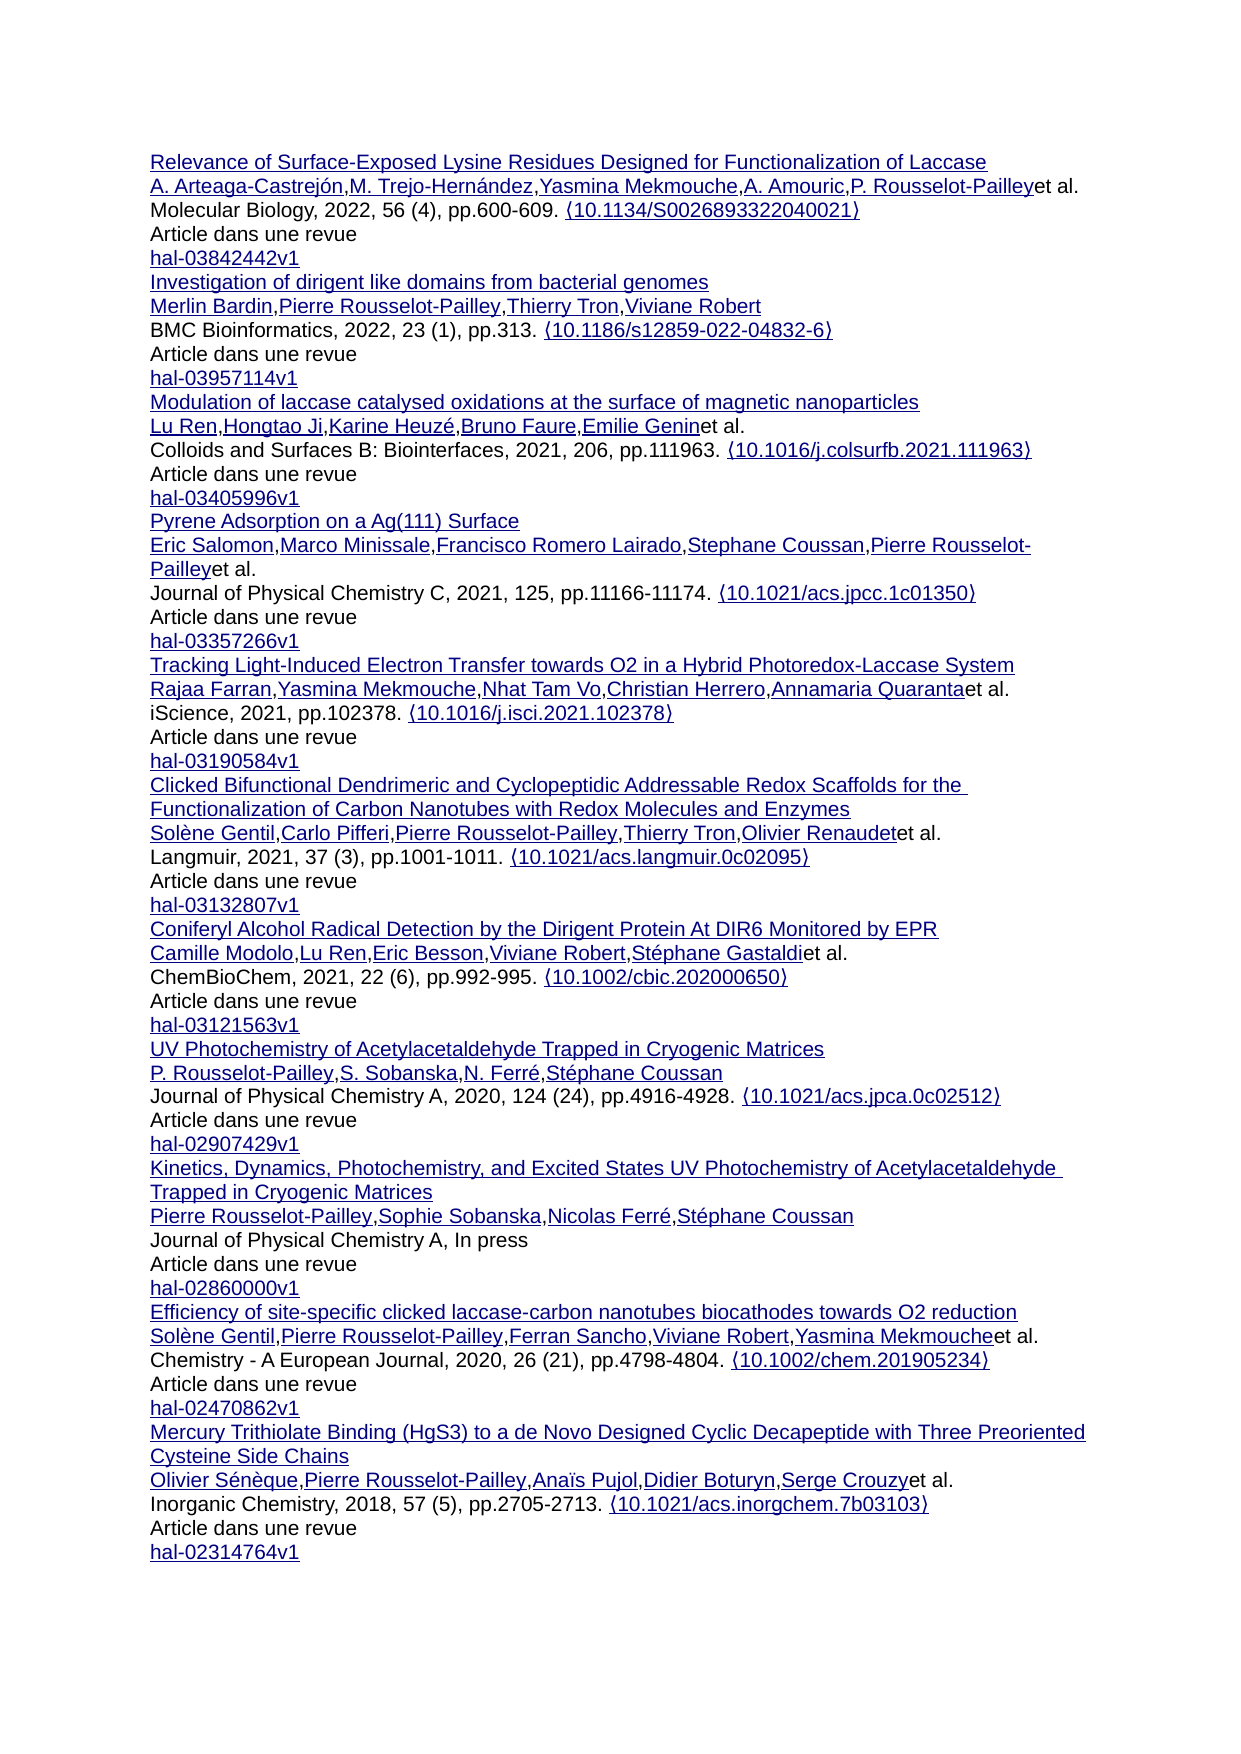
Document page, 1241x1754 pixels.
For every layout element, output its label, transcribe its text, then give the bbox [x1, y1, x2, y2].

table_cell Coniferyl Alcohol Radical Detection by the Dirigent Protein At DIR6 Monitored by EPR Camille Modolo,Lu Ren,Eric Besson,Viviane Robert,Stéphane Gastaldiet al. ChemBioChem, 2021, 22 (6), pp.992-995. ⟨10.1002/cbic.202000650⟩ Article dans une revue hal-03121563v1 [150, 917, 1090, 1036]
table_cell Pyrene Adsorption on a Ag(111) Surface Eric Salomon,Marco Minissale,Francisco Romero Lairado,Stephane Coussan,Pierre Rousselot-Pailleyet al. Journal of Physical Chemistry C, 2021, 125, pp.11166-11174. ⟨10.1021/acs.jpcc.1c01350⟩ Article dans une revue hal-03357266v1 [150, 509, 1090, 653]
table_cell Mercury Trithiolate Binding (HgS3) to a de Novo Designed Cyclic Decapeptide with Three Preoriented Cysteine Side Chains Olivier Sénèque,Pierre Rousselot-Pailley,Anaïs Pujol,Didier Boturyn,Serge Crouzyet al. Inorganic Chemistry, 2018, 57 (5), pp.2705-2713. ⟨10.1021/acs.inorgchem.7b03103⟩ Article dans une revue hal-02314764v1 [150, 1420, 1090, 1563]
table_cell Efficiency of site-specific clicked laccase-carbon nanotubes biocathodes towards O2 reduction Solène Gentil,Pierre Rousselot-Pailley,Ferran Sancho,Viviane Robert,Yasmina Mekmoucheet al. Chemistry - A European Journal, 2020, 26 (21), pp.4798-4804. ⟨10.1002/chem.201905234⟩ Article dans une revue hal-02470862v1 [150, 1300, 1090, 1420]
table_cell Clicked Bifunctional Dendrimeric and Cyclopeptidic Addressable Redox Scaffolds for the Functionalization of Carbon Nanotubes with Redox Molecules and Enzymes Solène Gentil,Carlo Pifferi,Pierre Rousselot-Pailley,Thierry Tron,Olivier Renaudetet al. Langmuir, 2021, 37 (3), pp.1001-1011. ⟨10.1021/acs.langmuir.0c02095⟩ Article dans une revue hal-03132807v1 [150, 773, 1090, 917]
table_cell Kinetics, Dynamics, Photochemistry, and Excited States UV Photochemistry of Acetylacetaldehyde Trapped in Cryogenic Matrices Pierre Rousselot-Pailley,Sophie Sobanska,Nicolas Ferré,Stéphane Coussan Journal of Physical Chemistry A, In press Article dans une revue hal-02860000v1 [150, 1156, 1090, 1300]
table_cell Relevance of Surface-Exposed Lysine Residues Designed for Functionalization of Laccase A. Arteaga-Castrejón,M. Trejo-Hernández,Yasmina Mekmouche,A. Amouric,P. Rousselot-Pailleyet al. Molecular Biology, 2022, 56 (4), pp.600-609. ⟨10.1134/S0026893322040021⟩ Article dans une revue hal-03842442v1 [150, 150, 1090, 270]
table_cell UV Photochemistry of Acetylacetaldehyde Trapped in Cryogenic Matrices P. Rousselot-Pailley,S. Sobanska,N. Ferré,Stéphane Coussan Journal of Physical Chemistry A, 2020, 124 (24), pp.4916-4928. ⟨10.1021/acs.jpca.0c02512⟩ Article dans une revue hal-02907429v1 [150, 1036, 1090, 1156]
table_cell Investigation of dirigent like domains from bacterial genomes Merlin Bardin,Pierre Rousselot-Pailley,Thierry Tron,Viviane Robert BMC Bioinformatics, 2022, 23 (1), pp.313. ⟨10.1186/s12859-022-04832-6⟩ Article dans une revue hal-03957114v1 [150, 270, 1090, 389]
table_cell Tracking Light-Induced Electron Transfer towards O2 in a Hybrid Photoredox-Laccase System Rajaa Farran,Yasmina Mekmouche,Nhat Tam Vo,Christian Herrero,Annamaria Quarantaet al. iScience, 2021, pp.102378. ⟨10.1016/j.isci.2021.102378⟩ Article dans une revue hal-03190584v1 [150, 653, 1090, 773]
table_cell Modulation of laccase catalysed oxidations at the surface of magnetic nanoparticles Lu Ren,Hongtao Ji,Karine Heuzé,Bruno Faure,Emilie Geninet al. Colloids and Surfaces B: Biointerfaces, 2021, 206, pp.111963. ⟨10.1016/j.colsurfb.2021.111963⟩ Article dans une revue hal-03405996v1 [150, 390, 1090, 509]
